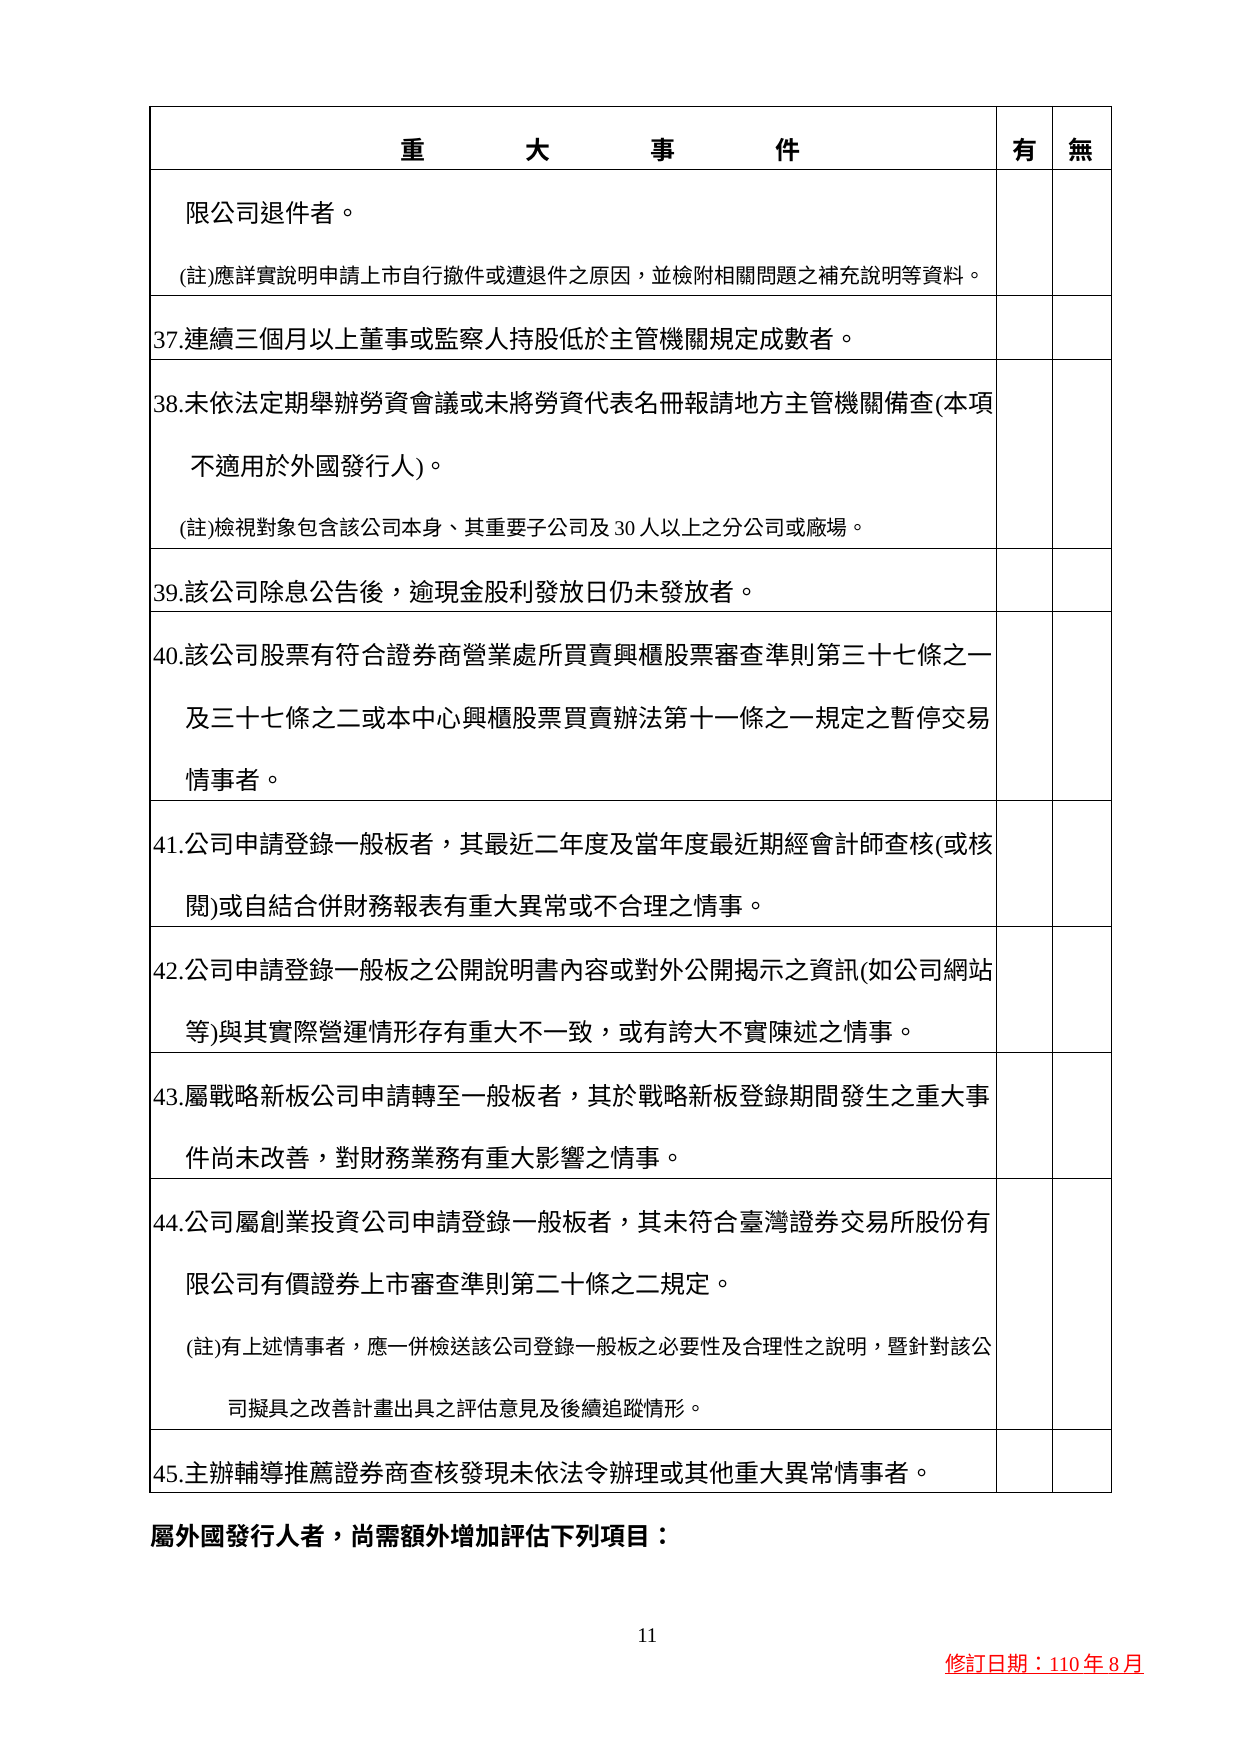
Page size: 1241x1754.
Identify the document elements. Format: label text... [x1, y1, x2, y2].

table_cell [997, 1430, 1052, 1492]
table_cell 42.公司申請登錄一般板之公開說明書內容或對外公開揭示之資訊(如公司網站等)與其實際營運情形存有重大不一致，或有誇大不實陳述之情事。 [151, 927, 996, 1052]
table_header 有 [997, 107, 1052, 169]
table_cell [1053, 1430, 1111, 1492]
table_cell [997, 170, 1052, 295]
table_header 重 大 事 件 [151, 107, 996, 169]
table_cell [997, 801, 1052, 926]
table_cell [1053, 549, 1111, 611]
table_header 無 [1053, 107, 1111, 169]
table_cell 39.該公司除息公告後，逾現金股利發放日仍未發放者。 [151, 549, 996, 611]
table_cell [997, 1053, 1052, 1178]
table_cell 37.連續三個月以上董事或監察人持股低於主管機關規定成數者。 [151, 296, 996, 359]
table_cell [1053, 1179, 1111, 1429]
table_cell [1053, 170, 1111, 295]
table_cell [997, 927, 1052, 1052]
text 屬外國發行人者，尚需額外增加評估下列項目： [150, 1493, 1163, 1556]
table_cell [997, 360, 1052, 547]
table_cell 38.未依法定期舉辦勞資會議或未將勞資代表名冊報請地方主管機關備查(本項不適用於外國發行人)。 (註)檢視對象包含該公司本身、其重要子公司及30人以上之分公司或廠場。 [151, 360, 996, 547]
table_cell 44.公司屬創業投資公司申請登錄一般板者，其未符合臺灣證券交易所股份有限公司有價證券上市審查準則第二十條之二規定。 (註)有上述情事者，應一併檢送該公司登錄一般板之必要性及合理性之說明，暨針對該公司擬具之改善計畫出具之評估意見及後續追蹤情形。 [151, 1179, 996, 1429]
table_cell 43.屬戰略新板公司申請轉至一般板者，其於戰略新板登錄期間發生之重大事件尚未改善，對財務業務有重大影響之情事。 [151, 1053, 996, 1178]
table_cell [1053, 801, 1111, 926]
table_cell 41.公司申請登錄一般板者，其最近二年度及當年度最近期經會計師查核(或核閱)或自結合併財務報表有重大異常或不合理之情事。 [151, 801, 996, 926]
table_cell [1053, 1053, 1111, 1178]
table_cell 45.主辦輔導推薦證券商查核發現未依法令辦理或其他重大異常情事者。 [151, 1430, 996, 1492]
table_cell [997, 1179, 1052, 1429]
table_cell [997, 296, 1052, 359]
table_cell [1053, 927, 1111, 1052]
table_cell [997, 549, 1052, 611]
table_cell 40.該公司股票有符合證券商營業處所買賣興櫃股票審查準則第三十七條之一及三十七條之二或本中心興櫃股票買賣辦法第十一條之一規定之暫停交易情事者。 [151, 612, 996, 799]
table_cell [1053, 296, 1111, 359]
table_cell 限公司退件者。 (註)應詳實說明申請上市自行撤件或遭退件之原因，並檢附相關問題之補充說明等資料。 [151, 170, 996, 295]
table_cell [997, 612, 1052, 799]
table_cell [1053, 612, 1111, 799]
table_cell [1053, 360, 1111, 547]
